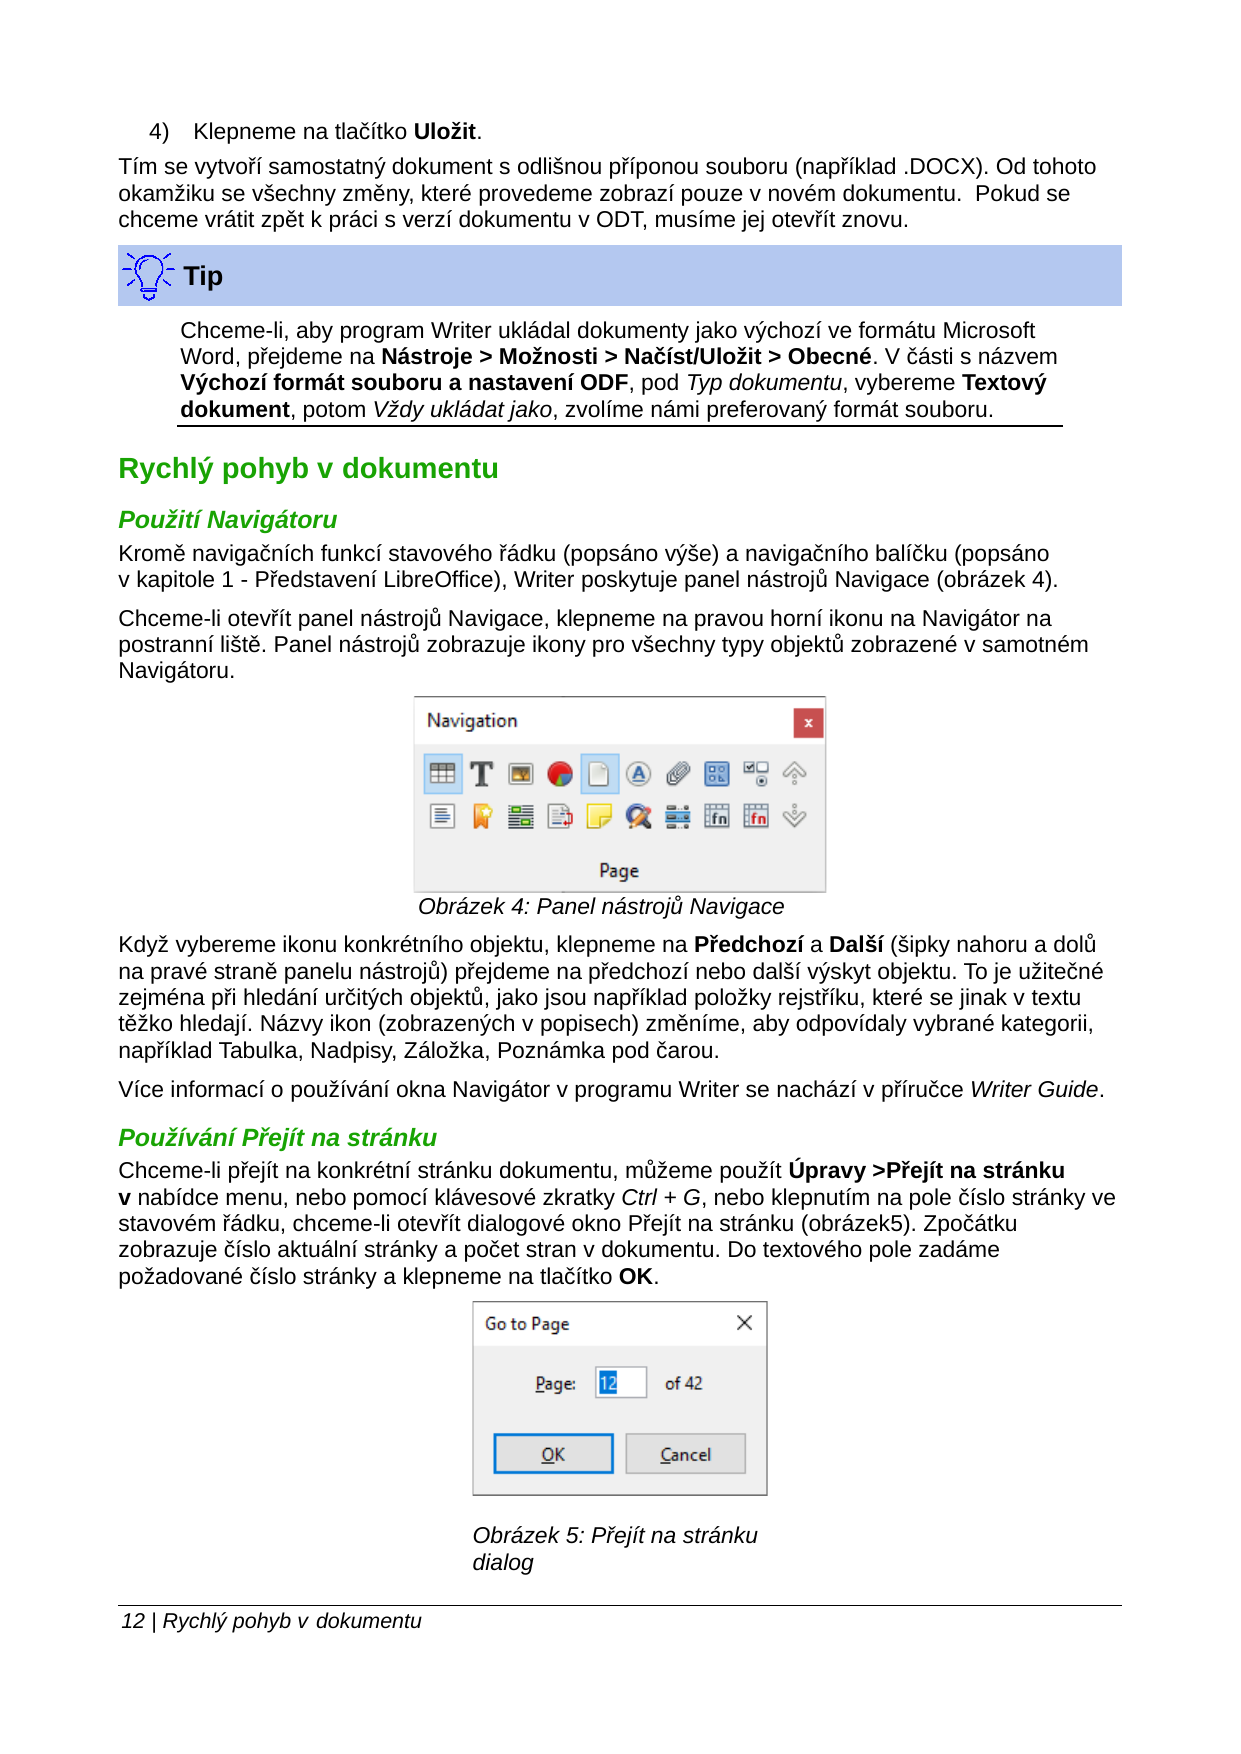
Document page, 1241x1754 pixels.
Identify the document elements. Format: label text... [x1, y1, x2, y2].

picture [472, 1301, 768, 1496]
text Obrázek 4: Panel nástrojů Navigace [418, 893, 822, 919]
text Chceme-li otevřít panel nástrojů Navigace, klepneme na pravou horní ikonu na Navigátor na postranní liště. Panel nástrojů zobrazuje ikony pro všechny typy objektů zobrazené v samotném Navigátoru. [118, 605, 1122, 684]
picture [413, 696, 827, 893]
subtitle Tip [118, 245, 1122, 306]
text Chceme-li přejít na konkrétní stránku dokumentu, můžeme použít Úpravy >Přejít na stránku v nabídce menu, nebo pomocí klávesové zkratky Ctrl + G, nebo klepnutím na pole číslo stránky ve stavovém řádku, chceme-li otevřít dialogové okno Přejít na stránku (obrázek5). Zpočátku zobrazuje číslo aktuální stránky a počet stran v dokumentu. Do textového pole zadáme požadované číslo stránky a klepneme na tlačítko OK. [118, 1157, 1122, 1289]
text Chceme-li, aby program Writer ukládal dokumenty jako výchozí ve formátu Microsoft Word, přejdeme na Nástroje > Možnosti > Načíst/Uložit > Obecné. V části s názvem Výchozí formát souboru a nastavení ODF, pod Typ dokumentu, vybereme Textový dokument, potom Vždy ukládat jako, zvolíme námi preferovaný formát souboru. [177, 313, 1063, 425]
subtitle Rychlý pohyb v dokumentu [118, 451, 1122, 484]
text Více informací o používání okna Navigátor v programu Writer se nachází v příručce Writer Guide. [118, 1076, 1122, 1102]
picture [119, 245, 179, 305]
text Obrázek 5: Přejít na stránku dialog [472, 1496, 768, 1575]
text Tím se vytvoří samostatný dokument s odlišnou příponou souboru (například .DOCX). Od tohoto okamžiku se všechny změny, které provedeme zobrazí pouze v novém dokumentu. Pokud se chceme vrátit zpět k práci s verzí dokumentu v ODT, musíme jej otevřít znovu. [118, 153, 1122, 232]
list Klepneme na tlačítko Uložit. [169, 118, 1122, 144]
text Kromě navigačních funkcí stavového řádku (popsáno výše) a navigačního balíčku (popsáno v kapitole 1 - Představení LibreOffice), Writer poskytuje panel nástrojů Navigace (obrázek 4). [118, 539, 1122, 592]
subtitle Použití Navigátoru [118, 505, 1122, 534]
text Když vybereme ikonu konkrétního objektu, klepneme na Předchozí a Další (šipky nahoru a dolů na pravé straně panelu nástrojů) přejdeme na předchozí nebo další výskyt objektu. To je užitečné zejména při hledání určitých objektů, jako jsou například položky rejstříku, které se jinak v textu těžko hledají. Názvy ikon (zobrazených v popisech) změníme, aby odpovídaly vybrané kategorii, například Tabulka, Nadpisy, Záložka, Poznámka pod čarou. [118, 931, 1122, 1063]
subtitle Používání Přejít na stránku [118, 1123, 1122, 1151]
